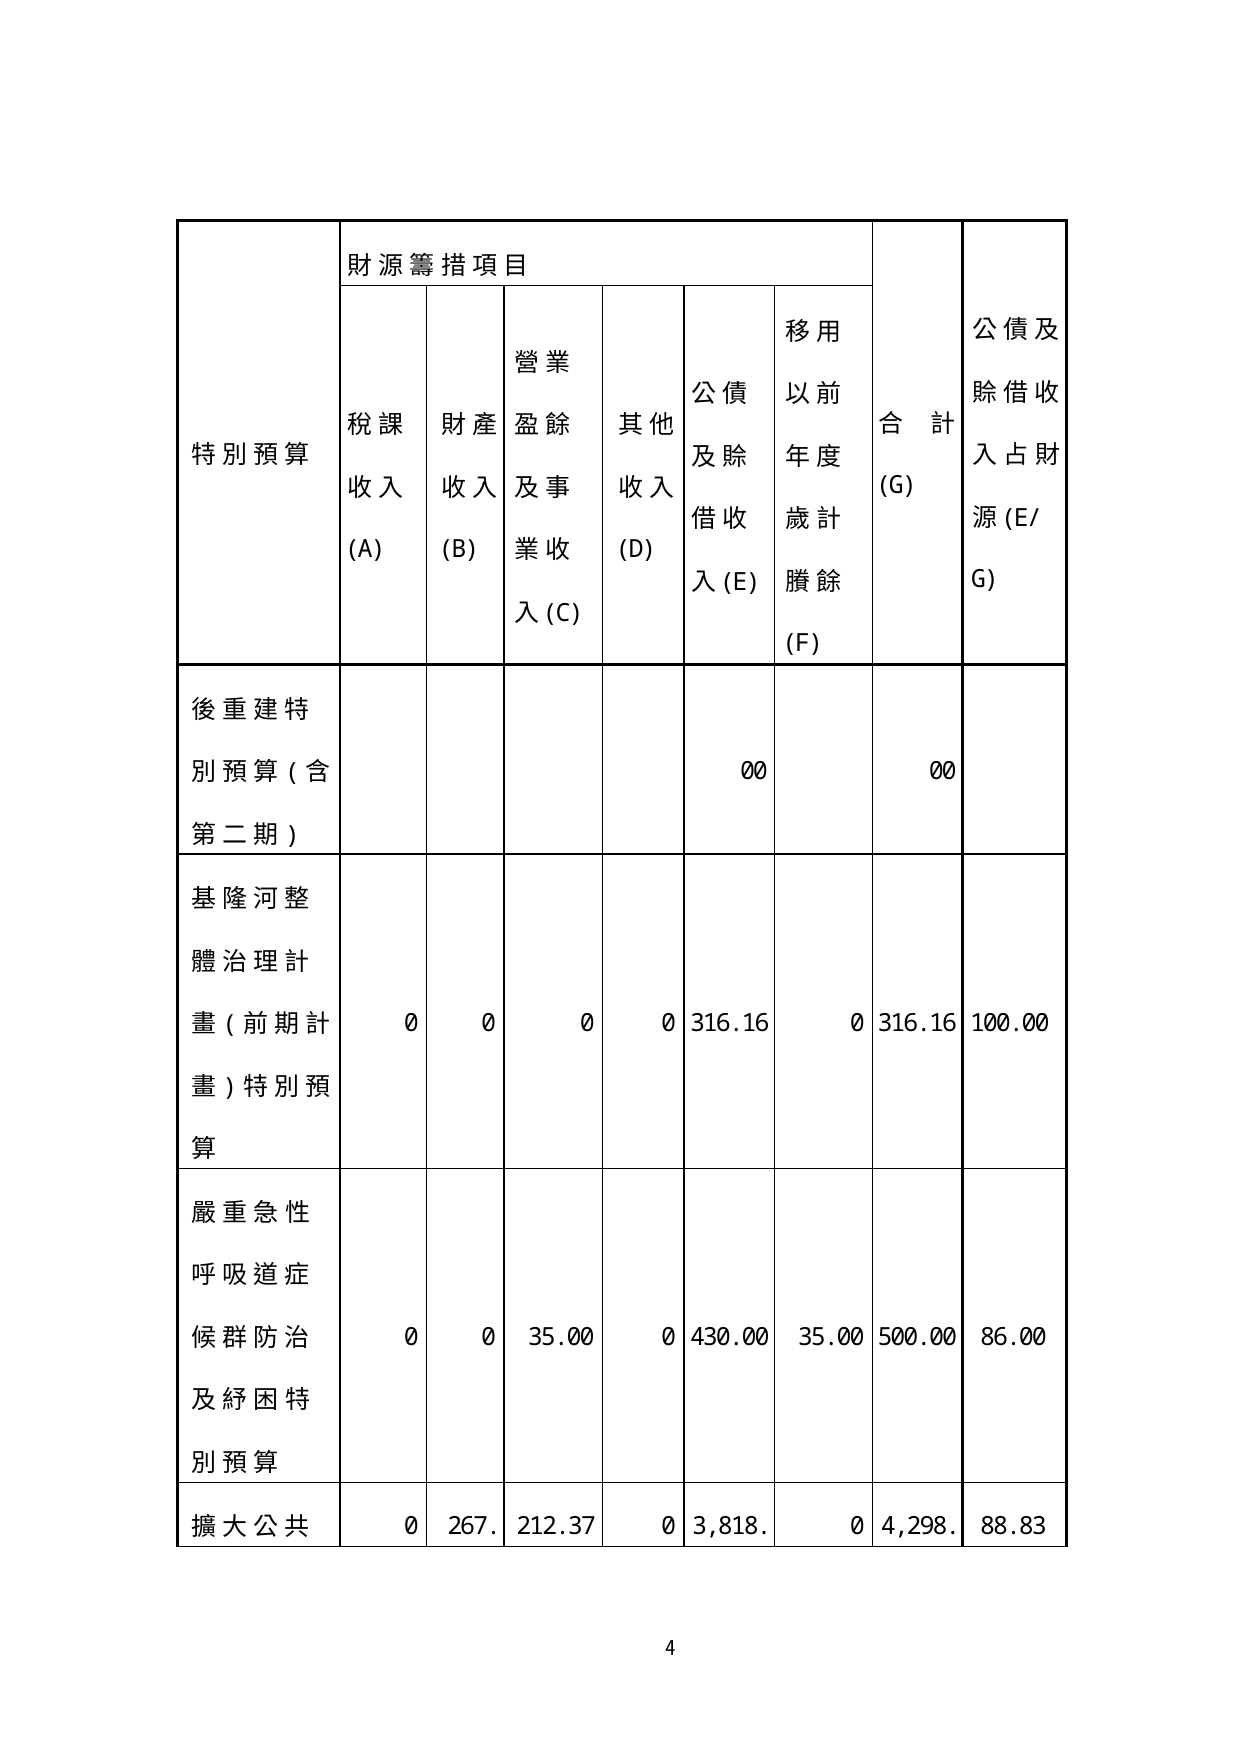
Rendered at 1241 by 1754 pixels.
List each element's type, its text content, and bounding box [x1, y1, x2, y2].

table_cell 公債及賒借收入(E) [685, 286, 774, 663]
table_cell 0 [341, 1483, 426, 1546]
table_cell 35.00 [775, 1169, 872, 1481]
table_cell 移用以前年度歲計賸餘(F) [775, 286, 872, 663]
table_cell 00 [873, 666, 961, 853]
table_header 財源籌措項目 [341, 222, 872, 284]
table_cell 100.00 [964, 855, 1065, 1167]
table_cell [341, 666, 426, 853]
table_cell 0 [603, 1169, 683, 1481]
table_cell 0 [775, 1483, 872, 1546]
table_cell 0 [603, 855, 683, 1167]
table_cell [505, 666, 602, 853]
table_cell 430.00 [685, 1169, 774, 1481]
table_cell 0 [341, 855, 426, 1167]
table_cell [427, 666, 503, 853]
table_cell [603, 666, 683, 853]
table_cell 後重建特別預算(含第二期) [179, 666, 339, 853]
table_cell 0 [775, 855, 872, 1167]
table_cell 稅課收入(A) [341, 286, 426, 663]
table_cell [964, 666, 1065, 853]
table_header 特別預算 [179, 222, 339, 663]
table_header 公債及賒借收入占財源(E/G) [964, 222, 1065, 663]
table_cell 3,818. [685, 1483, 774, 1546]
table_cell 財產收入(B) [427, 286, 503, 663]
table_cell 基隆河整體治理計畫(前期計畫)特別預算 [179, 855, 339, 1167]
table_cell 86.00 [964, 1169, 1065, 1481]
table_cell 88.83 [964, 1483, 1065, 1546]
table_cell 500.00 [873, 1169, 961, 1481]
table_cell 35.00 [505, 1169, 602, 1481]
table_header 合 計(G) [873, 222, 961, 663]
table_cell 0 [341, 1169, 426, 1481]
table_cell 316.16 [685, 855, 774, 1167]
table_cell 0 [505, 855, 602, 1167]
table_cell 0 [427, 855, 503, 1167]
table_cell 0 [427, 1169, 503, 1481]
table_cell 其他收入(D) [603, 286, 683, 663]
table_cell 4,298. [873, 1483, 961, 1546]
table_cell 267. [427, 1483, 503, 1546]
table_cell 0 [603, 1483, 683, 1546]
table_cell 嚴重急性呼吸道症候群防治及紓困特別預算 [179, 1169, 339, 1481]
table_cell 212.37 [505, 1483, 602, 1546]
table_cell 擴大公共 [179, 1483, 339, 1546]
table_cell 316.16 [873, 855, 961, 1167]
table_cell [775, 666, 872, 853]
table_cell 00 [685, 666, 774, 853]
table_cell 營業盈餘及事業收入(C) [505, 286, 602, 663]
